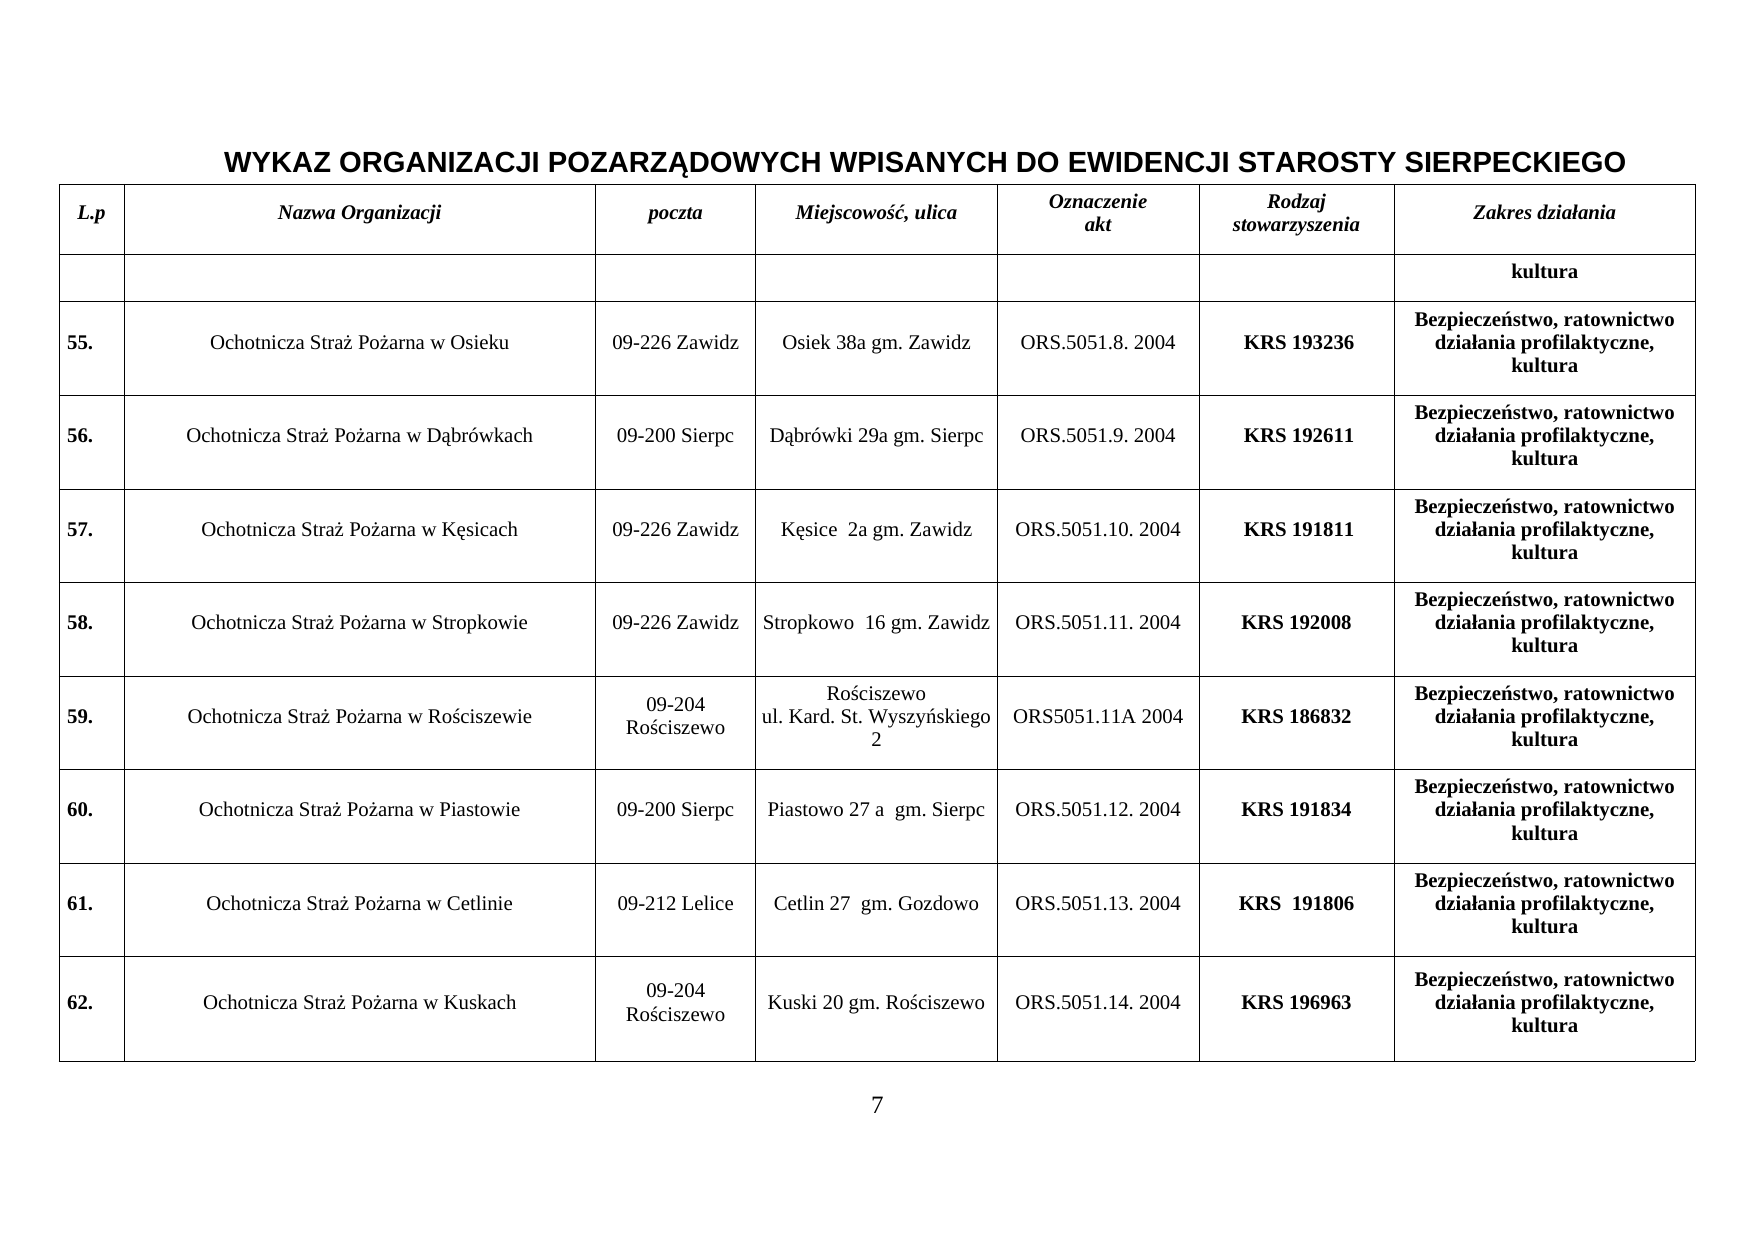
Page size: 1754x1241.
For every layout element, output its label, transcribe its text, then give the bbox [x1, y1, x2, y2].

table_header Miejscowość, ulica [756, 185, 997, 254]
table_cell Ochotnicza Straż Pożarna w Rościszewie [125, 677, 595, 769]
table_cell Kuski 20 gm. Rościszewo [756, 957, 997, 1061]
table_cell 09-204 Rościszewo [596, 677, 755, 769]
table_cell ORS.5051.11. 2004 [998, 583, 1199, 676]
table_cell [60, 583, 124, 676]
table_cell [756, 255, 997, 301]
table_cell [60, 490, 124, 582]
table_cell Bezpieczeństwo, ratownictwo działania profilaktyczne, kultura [1395, 396, 1695, 488]
table_cell KRS 191811 [1200, 490, 1394, 582]
table_cell ORS.5051.8. 2004 [998, 302, 1199, 395]
table_cell 09-226 Zawidz [596, 583, 755, 676]
table_cell [60, 677, 124, 769]
table_cell [596, 255, 755, 301]
table_cell KRS 186832 [1200, 677, 1394, 769]
table_cell 09-200 Sierpc [596, 770, 755, 863]
table_cell Bezpieczeństwo, ratownictwo działania profilaktyczne, kultura [1395, 302, 1695, 395]
table_cell Piastowo 27 a gm. Sierpc [756, 770, 997, 863]
table_cell 09-204 Rościszewo [596, 957, 755, 1061]
table_cell ORS.5051.12. 2004 [998, 770, 1199, 863]
table_cell Ochotnicza Straż Pożarna w Osieku [125, 302, 595, 395]
table_cell kultura [1395, 255, 1695, 301]
table_cell Bezpieczeństwo, ratownictwo działania profilaktyczne, kultura [1395, 770, 1695, 863]
table_cell ORS5051.11A 2004 [998, 677, 1199, 769]
table_cell [60, 770, 124, 863]
table_cell 09-212 Lelice [596, 864, 755, 956]
table_cell KRS 191806 [1200, 864, 1394, 956]
table_cell Cetlin 27 gm. Gozdowo [756, 864, 997, 956]
table_cell Bezpieczeństwo, ratownictwo działania profilaktyczne, kultura [1395, 677, 1695, 769]
table_cell Kęsice 2a gm. Zawidz [756, 490, 997, 582]
table_cell Ochotnicza Straż Pożarna w Piastowie [125, 770, 595, 863]
table_cell Dąbrówki 29a gm. Sierpc [756, 396, 997, 488]
table_cell Bezpieczeństwo, ratownictwo działania profilaktyczne, kultura [1395, 864, 1695, 956]
table_cell ORS.5051.13. 2004 [998, 864, 1199, 956]
table_cell 09-226 Zawidz [596, 490, 755, 582]
table_cell [60, 957, 124, 1061]
table_cell Ochotnicza Straż Pożarna w Dąbrówkach [125, 396, 595, 488]
table_cell Ochotnicza Straż Pożarna w Kęsicach [125, 490, 595, 582]
table_cell Rościszewo ul. Kard. St. Wyszyńskiego 2 [756, 677, 997, 769]
table_cell [998, 255, 1199, 301]
table_cell KRS 192008 [1200, 583, 1394, 676]
table_cell ORS.5051.9. 2004 [998, 396, 1199, 488]
table_cell KRS 191834 [1200, 770, 1394, 863]
table_cell [125, 255, 595, 301]
table_header Nazwa Organizacji [125, 185, 595, 254]
table_cell [60, 864, 124, 956]
table_header Oznaczenie akt [998, 185, 1199, 254]
table_cell KRS 192611 [1200, 396, 1394, 488]
table_cell Bezpieczeństwo, ratownictwo działania profilaktyczne, kultura [1395, 583, 1695, 676]
table_cell [60, 302, 124, 395]
table_cell [1200, 255, 1394, 301]
table_cell 09-200 Sierpc [596, 396, 755, 488]
table_cell [60, 396, 124, 488]
table_cell Stropkowo 16 gm. Zawidz [756, 583, 997, 676]
table_cell Bezpieczeństwo, ratownictwo działania profilaktyczne, kultura [1395, 957, 1695, 1061]
table_cell Bezpieczeństwo, ratownictwo działania profilaktyczne, kultura [1395, 490, 1695, 582]
table_header Rodzaj stowarzyszenia [1200, 185, 1394, 254]
table_header L.p [60, 185, 124, 254]
table_header poczta [596, 185, 755, 254]
table_cell Ochotnicza Straż Pożarna w Cetlinie [125, 864, 595, 956]
table_cell 09-226 Zawidz [596, 302, 755, 395]
table_cell Osiek 38a gm. Zawidz [756, 302, 997, 395]
table_cell KRS 193236 [1200, 302, 1394, 395]
table_header Zakres działania [1395, 185, 1695, 254]
table_cell [60, 255, 124, 301]
table_cell Ochotnicza Straż Pożarna w Stropkowie [125, 583, 595, 676]
table_cell ORS.5051.14. 2004 [998, 957, 1199, 1061]
table_cell Ochotnicza Straż Pożarna w Kuskach [125, 957, 595, 1061]
table_cell KRS 196963 [1200, 957, 1394, 1061]
table_cell ORS.5051.10. 2004 [998, 490, 1199, 582]
